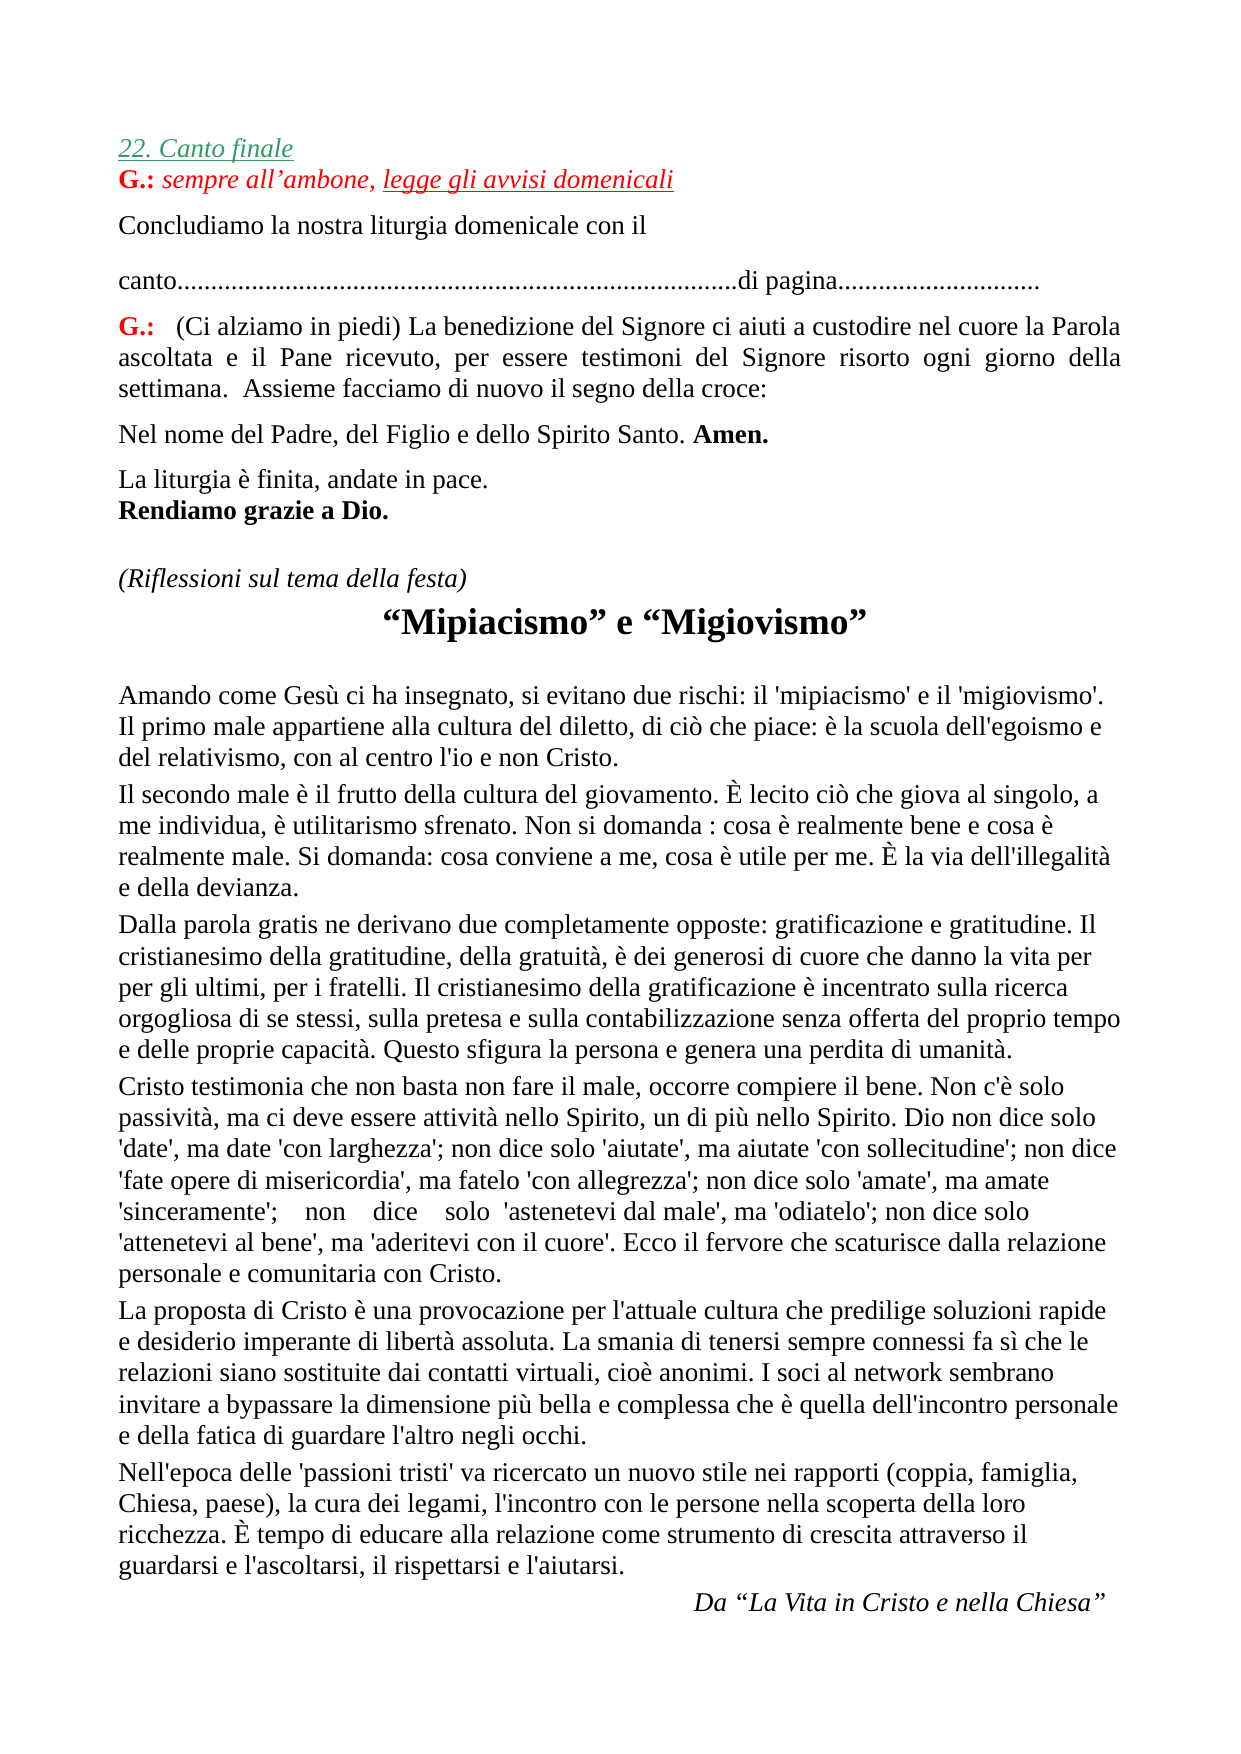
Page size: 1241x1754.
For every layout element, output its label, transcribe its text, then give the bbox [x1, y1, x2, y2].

text G.: (Ci alziamo in piedi) La benedizione del Signore ci aiuti a custodire nel cuore la Parola ascoltata e il Pane ricevuto, per essere testimoni del Signore risorto ogni giorno della settimana. Assieme facciamo di nuovo il segno della croce: [118, 310, 1122, 403]
text La liturgia è finita, andate in pace. [118, 463, 1122, 494]
text Amando come Gesù ci ha insegnato, si evitano due rischi: il 'mipiacismo' e il 'migiovismo'. Il primo male appartiene alla cultura del diletto, di ciò che piace: è la scuola dell'egoismo e del relativismo, con al centro l'io e non Cristo. [118, 679, 1122, 772]
text Nell'epoca delle 'passioni tristi' va ricercato un nuovo stile nei rapporti (coppia, famiglia, Chiesa, paese), la cura dei legami, l'incontro con le persone nella scoperta della loro ricchezza. È tempo di educare alla relazione come strumento di crescita attraverso il guardarsi e l'ascoltarsi, il rispettarsi e l'aiutarsi. [118, 1456, 1122, 1581]
text Dalla parola gratis ne derivano due completamente opposte: gratificazione e gratitudine. Il cristianesimo della gratitudine, della gratuità, è dei generosi di cuore che danno la vita per per gli ultimi, per i fratelli. Il cristianesimo della gratificazione è incentrato sulla ricerca orgogliosa di se stessi, sulla pretesa e sulla contabilizzazione senza offerta del proprio tempo e delle proprie capacità. Questo sfigura la persona e genera una perdita di umanità. [118, 909, 1122, 1064]
text (Riflessioni sul tema della festa) [118, 563, 1122, 594]
text Concludiamo la nostra liturgia domenicale con il [118, 209, 1122, 240]
text G.: sempre all’ambone, legge gli avvisi domenicali [118, 164, 1122, 195]
text Da “La Vita in Cristo e nella Chiesa” [118, 1586, 1122, 1618]
text “Mipiacismo” e “Migiovismo” [118, 600, 1122, 643]
text Cristo testimonia che non basta non fare il male, occorre compiere il bene. Non c'è solo passività, ma ci deve essere attività nello Spirito, un di più nello Spirito. Dio non dice solo 'date', ma date 'con larghezza'; non dice solo 'aiutate', ma aiutate 'con sollecitudine'; non dice 'fate opere di misericordia', ma fatelo 'con allegrezza'; non dice solo 'amate', ma amate 'sinceramente'; non dice solo 'astenetevi dal male', ma 'odiatelo'; non dice solo 'attenetevi al bene', ma 'aderitevi con il cuore'. Ecco il fervore che scaturisce dalla relazione personale e comunitaria con Cristo. [118, 1070, 1122, 1288]
text Rendiamo grazie a Dio. [118, 494, 1122, 526]
text Nel nome del Padre, del Figlio e dello Spirito Santo. Amen. [118, 418, 1122, 449]
text 22. Canto finale [118, 132, 1122, 164]
text Il secondo male è il frutto della cultura del giovamento. È lecito ciò che giova al singolo, a me individua, è utilitarismo sfrenato. Non si domanda : cosa è realmente bene e cosa è realmente male. Si domanda: cosa conviene a me, cosa è utile per me. È la via dell'illegalità e della devianza. [118, 778, 1122, 903]
text La proposta di Cristo è una provocazione per l'attuale cultura che predilige soluzioni rapide e desiderio imperante di libertà assoluta. La smania di tenersi sempre connessi fa sì che le relazioni siano sostituite dai contatti virtuali, cioè anonimi. I soci al network sembrano invitare a bypassare la dimensione più bella e complessa che è quella dell'incontro personale e della fatica di guardare l'altro negli occhi. [118, 1294, 1122, 1450]
text canto...................................................................................di pagina.............................. [118, 264, 1122, 296]
